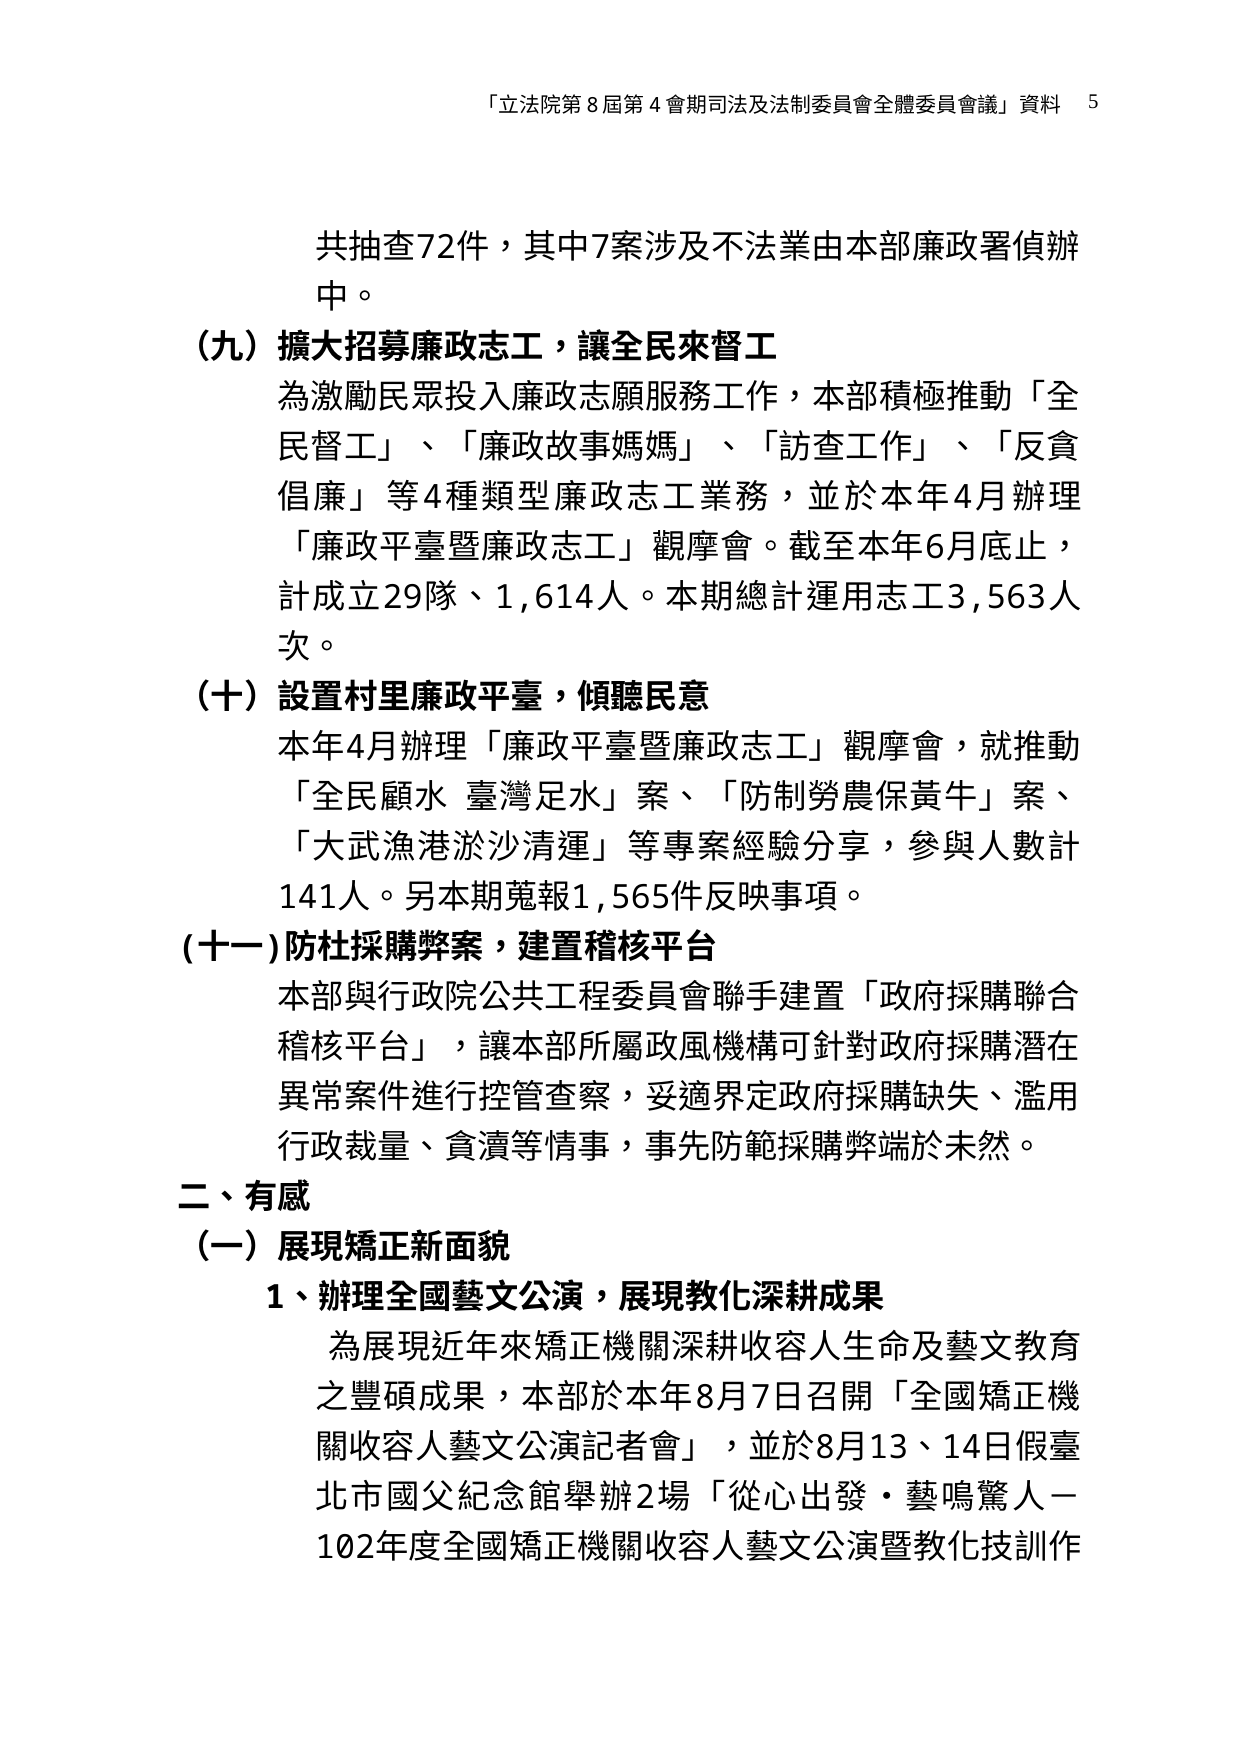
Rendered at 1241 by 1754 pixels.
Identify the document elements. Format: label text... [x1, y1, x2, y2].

text 本部與行政院公共工程委員會聯手建置「政府採購聯合稽核平台」，讓本部所屬政風機構可針對政府採購潛在異常案件進行控管查察，妥適界定政府採購缺失、濫用行政裁量、貪瀆等情事，事先防範採購弊端於未然。 [277, 969, 1081, 1169]
text 為激勵民眾投入廉政志願服務工作，本部積極推動「全民督工」、「廉政故事媽媽」、「訪查工作」、「反貪倡廉」等4種類型廉政志工業務，並於本年4月辦理「廉政平臺暨廉政志工」觀摩會。截至本年6月底止，計成立29隊、1,614人。本期總計運用志工3,563人次。 [277, 369, 1081, 669]
text 本年4月辦理「廉政平臺暨廉政志工」觀摩會，就推動「全民顧水 臺灣足水」案、「防制勞農保黃牛」案、「大武漁港淤沙清運」等專案經驗分享，參與人數計141人。另本期蒐報1,565件反映事項。 [277, 719, 1081, 919]
text （十）設置村里廉政平臺，傾聽民意 [177, 669, 1081, 719]
text （一）展現矯正新面貌 [177, 1219, 1081, 1269]
text 共抽查72件，其中7案涉及不法業由本部廉政署偵辦中。 [265, 219, 1081, 319]
text (十一)防杜採購弊案，建置稽核平台 [177, 919, 1081, 969]
text （九）擴大招募廉政志工，讓全民來督工 [177, 319, 1081, 369]
text 二、有感 [177, 1169, 1081, 1219]
text 1、辦理全國藝文公演，展現教化深耕成果 [265, 1269, 1081, 1319]
text 為展現近年來矯正機關深耕收容人生命及藝文教育之豐碩成果，本部於本年8月7日召開「全國矯正機關收容人藝文公演記者會」，並於8月13、14日假臺北市國父紀念館舉辦2場「從心出發‧藝鳴驚人－102年度全國矯正機關收容人藝文公演暨教化技訓作 [265, 1319, 1081, 1569]
